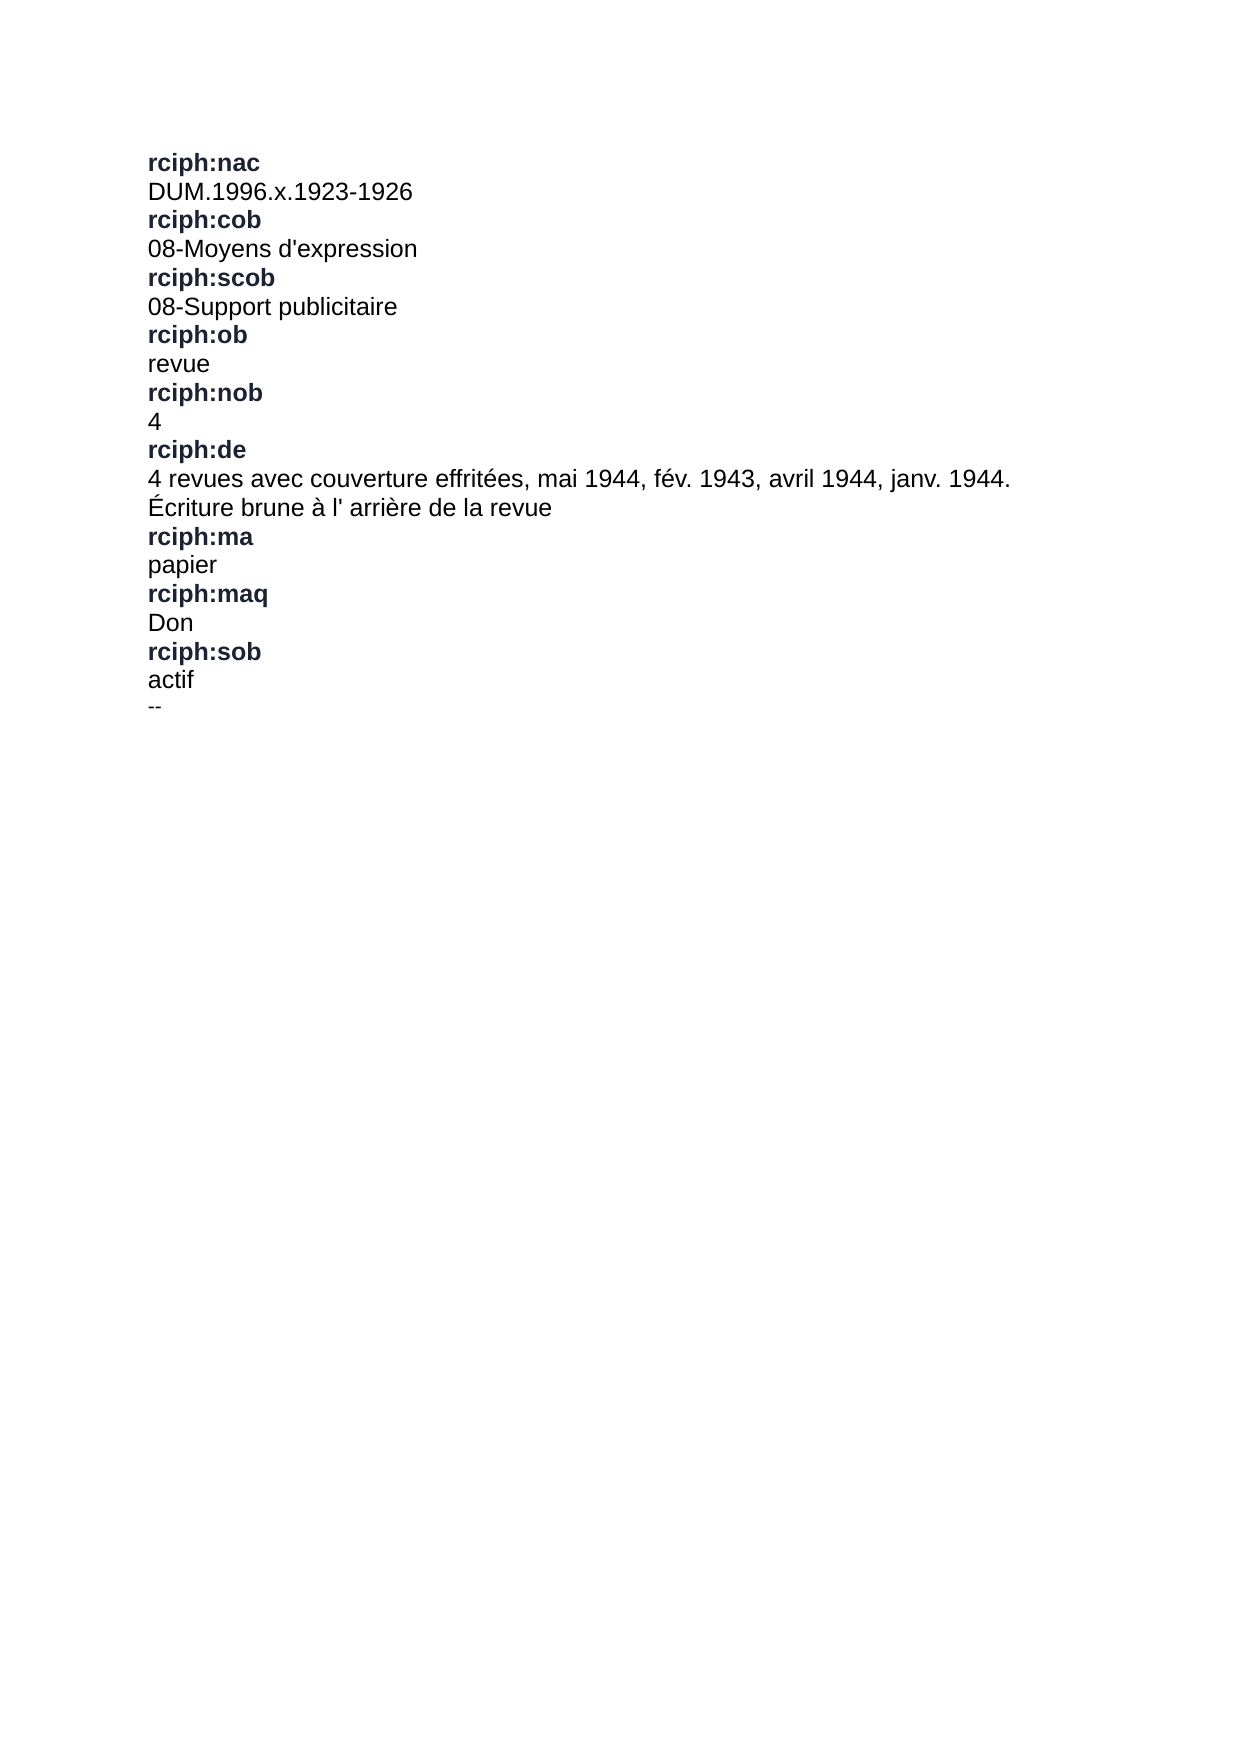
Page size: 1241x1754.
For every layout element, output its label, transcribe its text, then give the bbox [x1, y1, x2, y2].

text -- [148, 694, 1092, 718]
text rciph:nac [148, 148, 1092, 176]
text rciph:scob [148, 263, 1092, 291]
text rciph:cob [148, 205, 1092, 234]
text rciph:ob [148, 320, 1092, 349]
text DUM.1996.x.1923-1926 [148, 176, 1092, 205]
text rciph:de [148, 435, 1092, 464]
text Don [148, 608, 1092, 636]
text actif [148, 665, 1092, 694]
text 08-Moyens d'expression [148, 234, 1092, 263]
text rciph:ma [148, 521, 1092, 550]
text papier [148, 550, 1092, 579]
text 08-Support publicitaire [148, 291, 1092, 320]
text rciph:sob [148, 636, 1092, 665]
text revue [148, 349, 1092, 378]
text 4 revues avec couverture effritées, mai 1944, fév. 1943, avril 1944, janv. 1944. Écriture brune à l' arrière de la revue [148, 464, 1092, 521]
text rciph:nob [148, 378, 1092, 406]
text 4 [148, 406, 1092, 435]
text rciph:maq [148, 579, 1092, 608]
